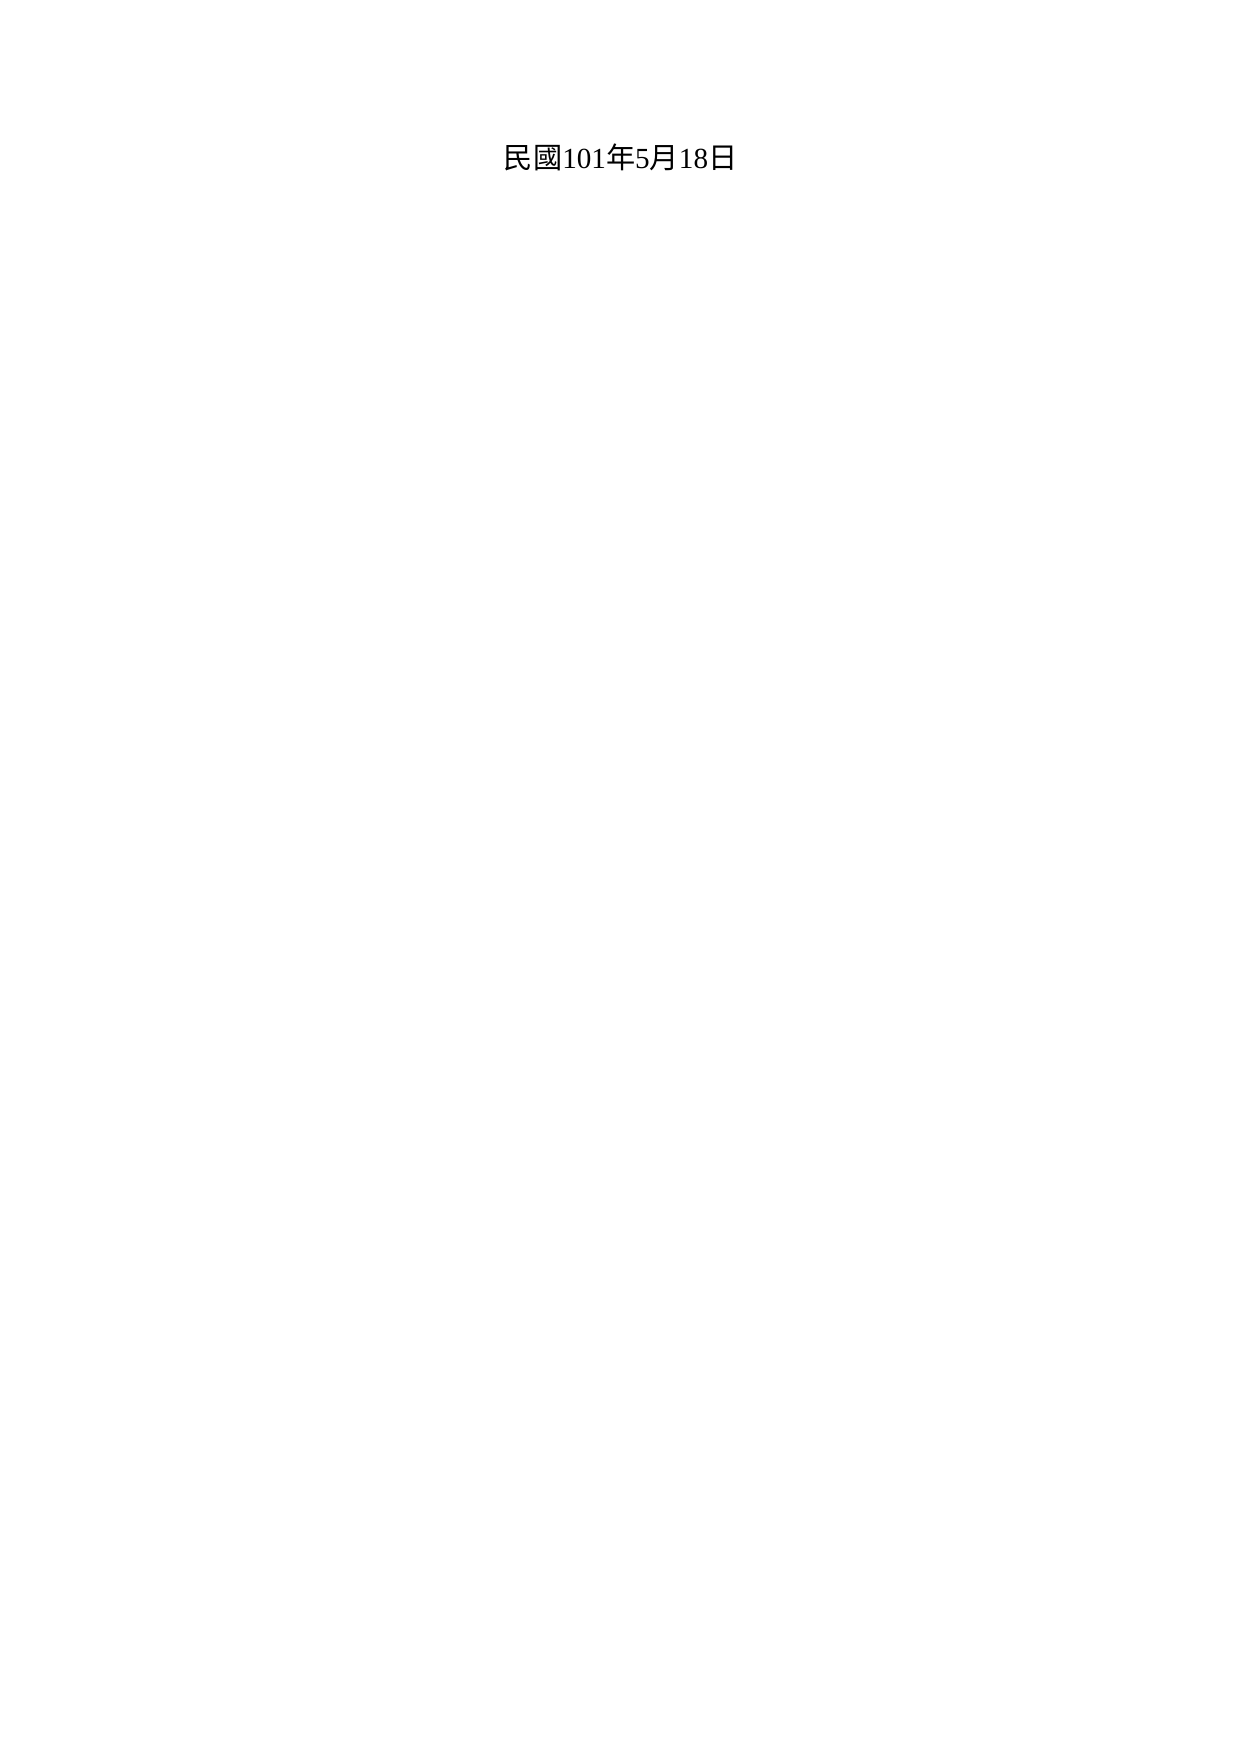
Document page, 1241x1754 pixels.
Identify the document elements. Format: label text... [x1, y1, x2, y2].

text 民國101年5月18日 [120, 135, 1121, 177]
